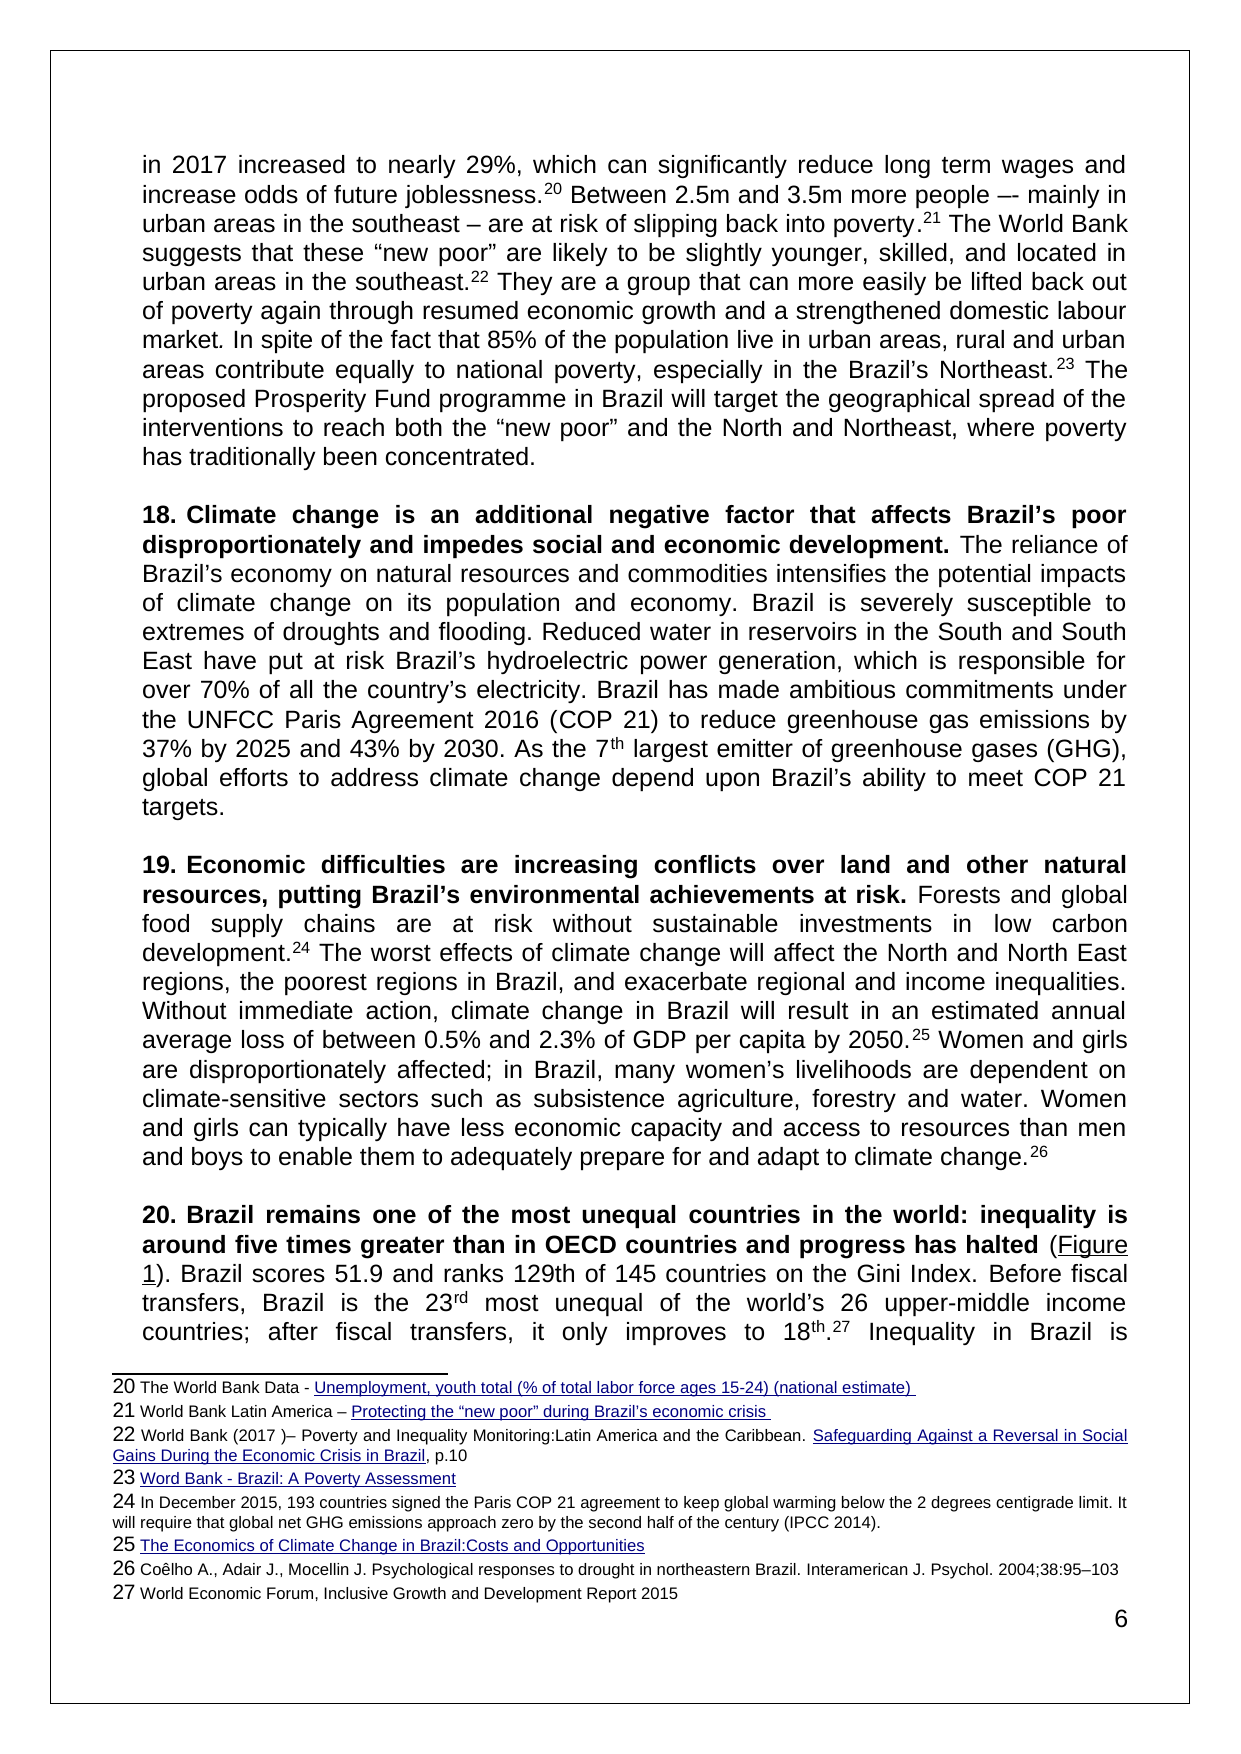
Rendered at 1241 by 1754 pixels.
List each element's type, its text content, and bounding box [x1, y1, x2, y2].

list Climate change is an additional negative factor that affects Brazil’s poor disproportionately and impedes social and economic development. The reliance of Brazil’s economy on natural resources and commodities intensifies the potential impacts of climate change on its population and economy. Brazil is severely susceptible to extremes of droughts and flooding. Reduced water in reservoirs in the South and South East have put at risk Brazil’s hydroelectric power generation, which is responsible for over 70% of all the country’s electricity. Brazil has made ambitious commitments under the UNFCC Paris Agreement 2016 (COP 21) to reduce greenhouse gas emissions by 37% by 2025 and 43% by 2030. As the 7th largest emitter of greenhouse gases (GHG), global efforts to address climate change depend upon Brazil’s ability to meet COP 21 targets. [142, 500, 1128, 821]
list Economic difficulties are increasing conflicts over land and other natural resources, putting Brazil’s environmental achievements at risk. Forests and global food supply chains are at risk without sustainable investments in low carbon development. The worst effects of climate change will affect the North and North East regions, the poorest regions in Brazil, and exacerbate regional and income inequalities. Without immediate action, climate change in Brazil will result in an estimated annual average loss of between 0.5% and 2.3% of GDP per capita by 2050. Women and girls are disproportionately affected; in Brazil, many women’s livelihoods are dependent on climate-sensitive sectors such as subsistence agriculture, forestry and water. Women and girls can typically have less economic capacity and access to resources than men and boys to enable them to adequately prepare for and adapt to climate change. [142, 850, 1128, 1171]
list World Bank (2017 )– Poverty and Inequality Monitoring:Latin America and the Caribbean. Safeguarding Against a Reversal in Social Gains During the Economic Crisis in Brazil, p.10htp:w.worldbank.org/en/nen/news/ition to lre.l and redistributive mechanisms to 111111111111111111111111111111111111111111111111 [112, 1422, 1128, 1465]
list Word Bank - Brazil: A Poverty Assessment [112, 1465, 1128, 1489]
list The Economics of Climate Change in Brazil:Costs and Opportunities [112, 1532, 1128, 1556]
list Coêlho A., Adair J., Mocellin J. Psychological responses to drought in northeastern Brazil. Interamerican J. Psychol. 2004;38:95–103 [112, 1556, 1128, 1580]
list in 2017 increased to nearly 29%, which can significantly reduce long term wages and increase odds of future joblessness. Between 2.5m and 3.5m more people –- mainly in urban areas in the southeast – are at risk of slipping back into poverty. The World Bank suggests that these “new poor” are likely to be slightly younger, skilled, and located in urban areas in the southeast. They are a group that can more easily be lifted back out of poverty again through resumed economic growth and a strengthened domestic labour market. In spite of the fact that 85% of the population live in urban areas, rural and urban areas contribute equally to national poverty, especially in the Brazil’s Northeast. The proposed Prosperity Fund programme in Brazil will target the geographical spread of the interventions to reach both the “new poor” and the North and Northeast, where poverty has traditionally been concentrated. [142, 150, 1128, 471]
list In December 2015, 193 countries signed the Paris COP 21 agreement to keep global warming below the 2 degrees centigrade limit. It will require that global net GHG emissions approach zero by the second half of the century (IPCC 2014). [112, 1489, 1128, 1532]
list World Economic Forum, Inclusive Growth and Development Report 2015 [112, 1580, 1128, 1604]
list World Bank Latin America – Protecting the “new poor” during Brazil’s economic crisis [112, 1398, 1128, 1422]
list The World Bank Data - Unemployment, youth total (% of total labor force ages 15-24) (national estimate) [112, 1374, 1128, 1398]
list Brazil remains one of the most unequal countries in the world: inequality is around five times greater than in OECD countries and progress has halted (Figure 1). Brazil scores 51.9 and ranks 129th of 145 countries on the Gini Index. Before fiscal transfers, Brazil is the 23rd most unequal of the world’s 26 upper-middle income countries; after fiscal transfers, it only improves to 18th. Inequality in Brazil is [142, 1200, 1128, 1346]
